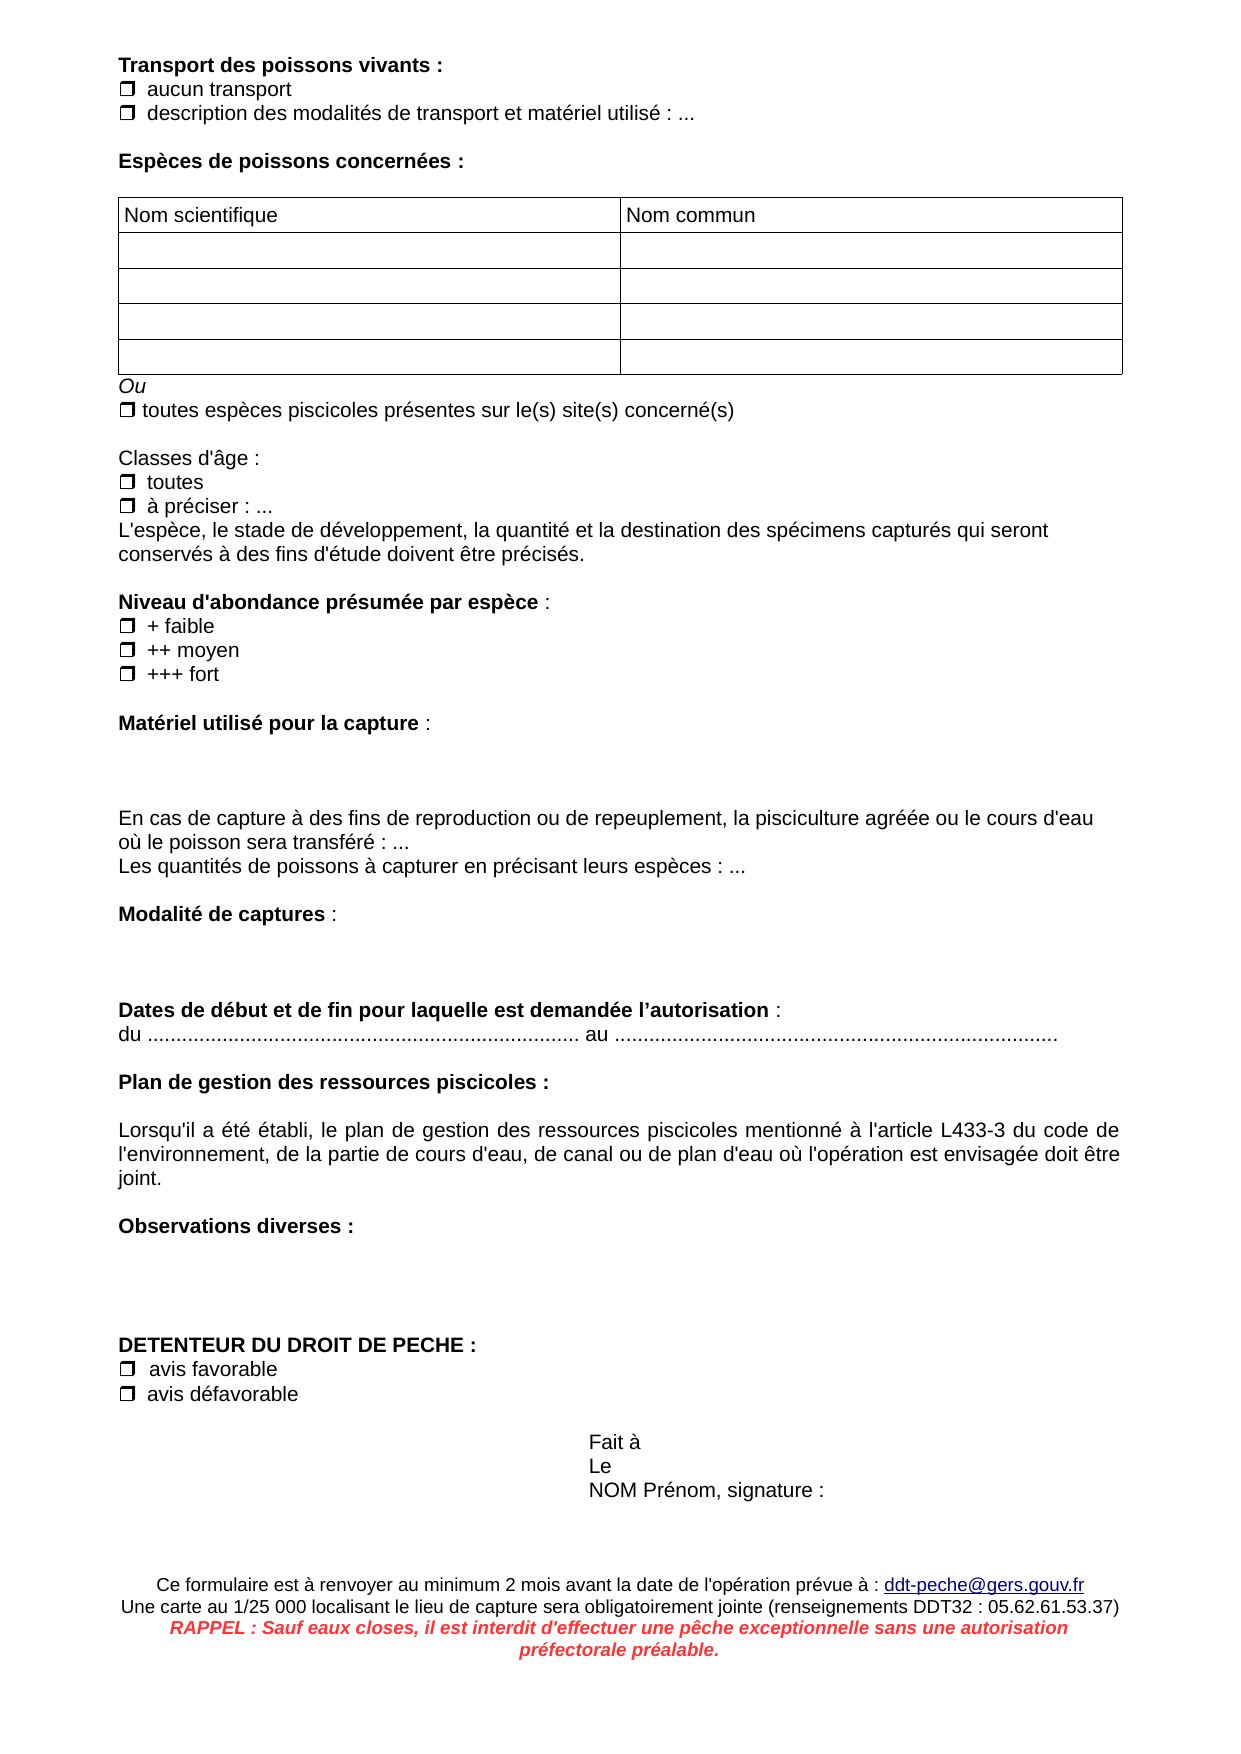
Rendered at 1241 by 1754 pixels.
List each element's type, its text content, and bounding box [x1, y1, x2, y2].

table_cell [621, 269, 1122, 303]
text Transport des poissons vivants : [118, 53, 1122, 77]
table_cell [119, 340, 620, 374]
table_cell [621, 233, 1122, 268]
text Modalité de captures : [118, 902, 1122, 926]
text Ce formulaire est à renvoyer au minimum 2 mois avant la date de l'opération prévue à : ddt-peche@gers.gouv.fr [118, 1574, 1122, 1596]
text Classes d'âge : [118, 446, 1122, 470]
text Ou [118, 375, 1122, 398]
text  +++ fort [118, 662, 1122, 686]
text Espèces de poissons concernées : [118, 149, 1122, 173]
text Plan de gestion des ressources piscicoles : [118, 1070, 1122, 1094]
table_cell [621, 304, 1122, 339]
table_cell [119, 233, 620, 268]
table_header Nom commun [621, 198, 1122, 232]
text  à préciser : ... [118, 494, 1122, 518]
text Observations diverses : [118, 1213, 1122, 1237]
text Le [588, 1454, 1122, 1478]
text Une carte au 1/25 000 localisant le lieu de capture sera obligatoirement jointe (renseignements DDT32 : 05.62.61.53.37) [118, 1596, 1122, 1617]
text Niveau d'abondance présumée par espèce :  [118, 590, 1122, 614]
text Matériel utilisé pour la capture : [118, 710, 1122, 734]
text NOM Prénom, signature : [588, 1478, 1122, 1502]
text En cas de capture à des fins de reproduction ou de repeuplement, la pisciculture agréée ou le cours d'eau où le poisson sera transféré : ... [118, 806, 1122, 854]
text Les quantités de poissons à capturer en précisant leurs espèces : ... [118, 854, 1122, 878]
text RAPPEL : Sauf eaux closes, il est interdit d'effectuer une pêche exceptionnelle sans une autorisation préfectorale préalable. [118, 1617, 1122, 1660]
text  toutes espèces piscicoles présentes sur le(s) site(s) concerné(s) [118, 398, 1122, 422]
table_cell [119, 304, 620, 339]
text Fait à [588, 1430, 1122, 1454]
text  description des modalités de transport et matériel utilisé : ... [118, 101, 1122, 125]
text du ........................................................................... au ............................................................................. [118, 1022, 1122, 1046]
text Lorsqu'il a été établi, le plan de gestion des ressources piscicoles mentionné à l'article L433-3 du code de l'environnement, de la partie de cours d'eau, de canal ou de plan d'eau où l'opération est envisagée doit être joint. [118, 1118, 1122, 1189]
text  toutes [118, 470, 1122, 494]
table_cell [119, 269, 620, 303]
text Dates de début et de fin pour laquelle est demandée l’autorisation : [118, 998, 1122, 1022]
text  aucun transport [118, 77, 1122, 101]
table_header Nom scientifique [119, 198, 620, 232]
text  avis défavorable [118, 1382, 1122, 1406]
text  avis favorable [118, 1357, 1122, 1382]
text L'espèce, le stade de développement, la quantité et la destination des spécimens capturés qui seront conservés à des fins d'étude doivent être précisés. [118, 518, 1122, 566]
table_cell [621, 340, 1122, 374]
text  ++ moyen [118, 638, 1122, 662]
text  + faible [118, 614, 1122, 638]
text DETENTEUR DU DROIT DE PECHE : [118, 1333, 1122, 1357]
